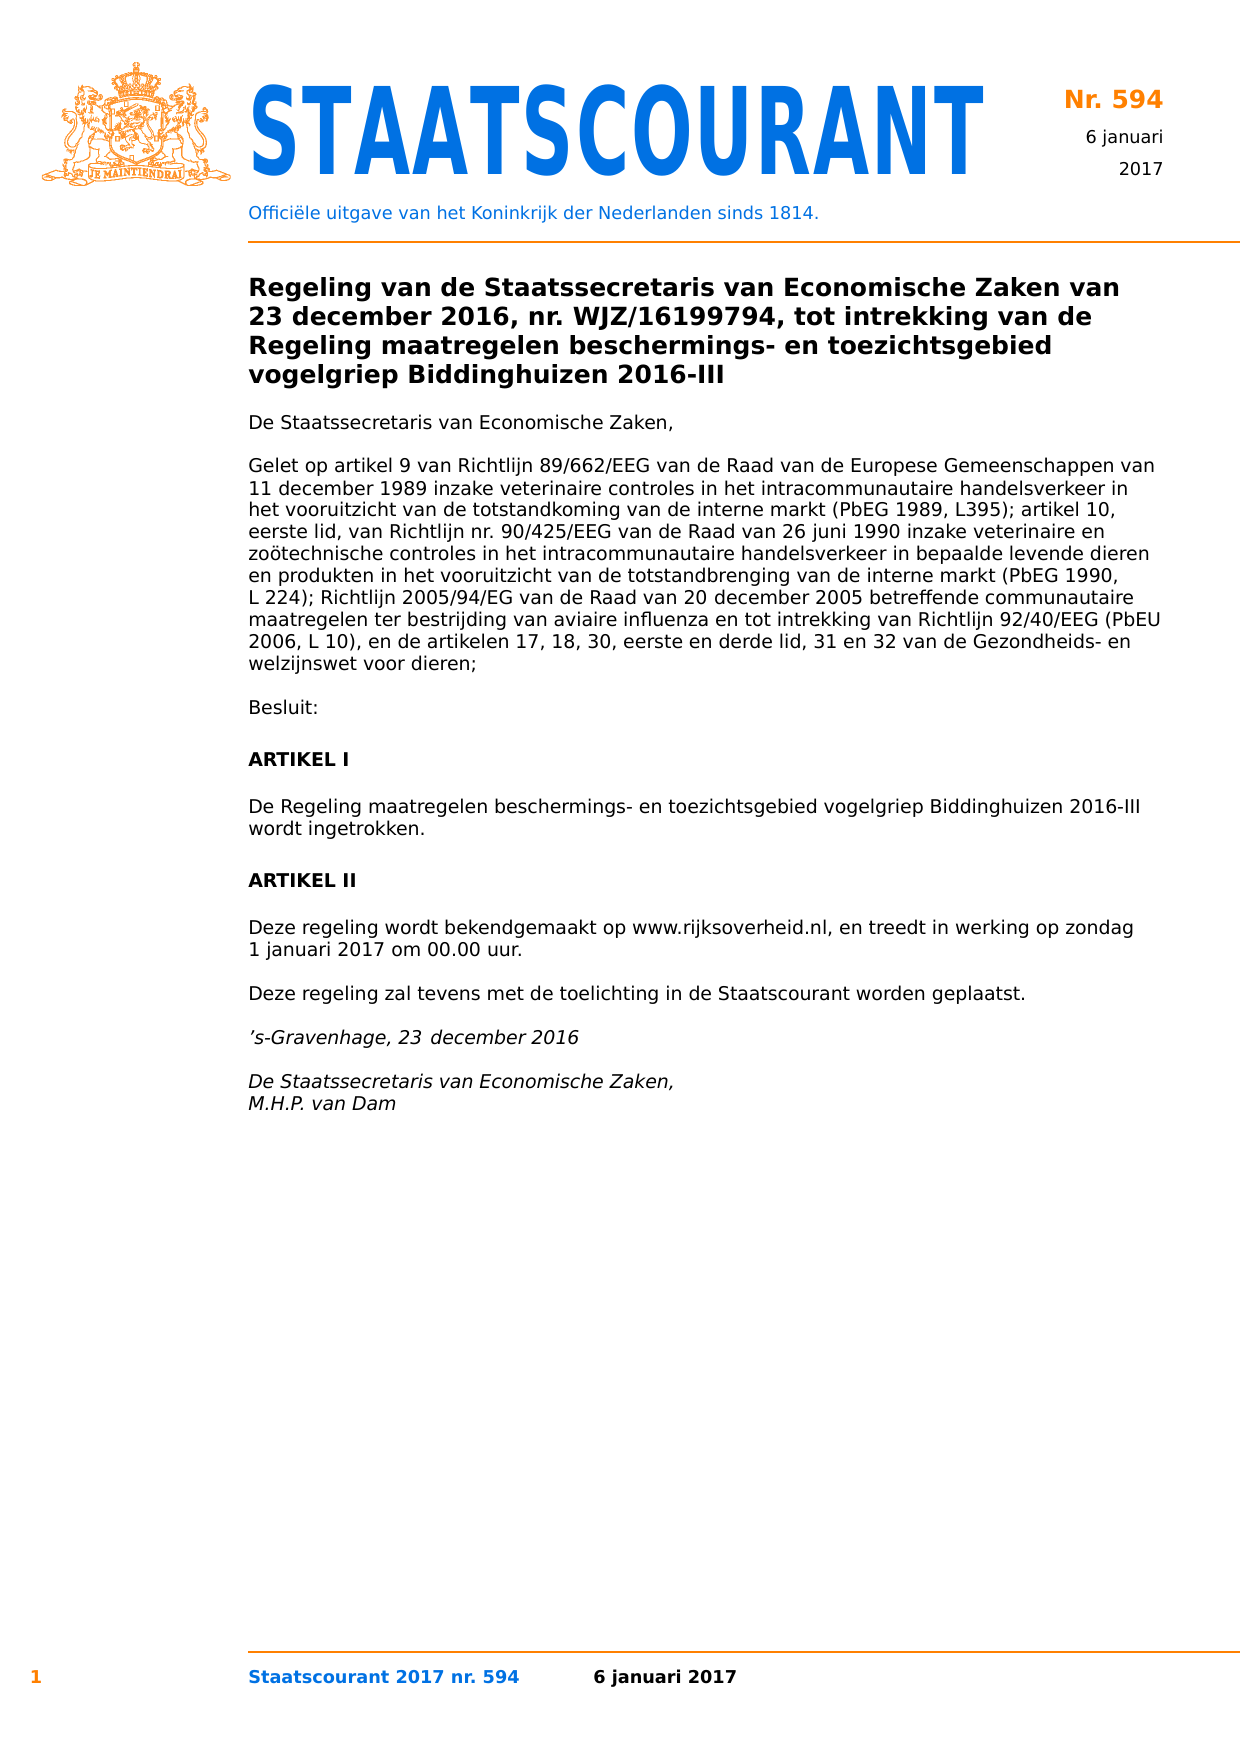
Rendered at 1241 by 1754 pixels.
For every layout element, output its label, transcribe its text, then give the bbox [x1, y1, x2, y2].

text De Staatssecretaris van Economische Zaken, [248, 412, 1163, 433]
table_cell 2017 [998, 153, 1240, 203]
text Deze regeling zal tevens met de toelichting in de Staatscourant worden geplaatst. [248, 983, 1163, 1005]
subtitle ARTIKEL I [248, 749, 1163, 771]
table_cell 6 januari [998, 121, 1240, 153]
text De Regeling maatregelen beschermings- en toezichtsgebied vogelgriep Biddinghuizen 2016-III wordt ingetrokken. [248, 796, 1163, 840]
text Deze regeling wordt bekendgemaakt op www.rijksoverheid.nl, en treedt in werking op zondag 1 januari 2017 om 00.00 uur. [248, 917, 1163, 961]
text Gelet op artikel 9 van Richtlijn 89/662/EEG van de Raad van de Europese Gemeenschappen van 11 december 1989 inzake veterinaire controles in het intracommunautaire handelsverkeer in het vooruitzicht van de totstandkoming van de interne markt (PbEG 1989, L395); artikel 10, eerste lid, van Richtlijn nr. 90/425/EEG van de Raad van 26 juni 1990 inzake veterinaire en zoötechnische controles in het intracommunautaire handelsverkeer in bepaalde levende dieren en produkten in het vooruitzicht van de totstandbrenging van de interne markt (PbEG 1990, L 224); Richtlijn 2005/94/EG van de Raad van 20 december 2005 betreffende communautaire maatregelen ter bestrijding van aviaire influenza en tot intrekking van Richtlijn 92/40/EEG (PbEU 2006, L 10), en de artikelen 17, 18, 30, eerste en derde lid, 31 en 32 van de Gezondheids- en welzijnswet voor dieren; [248, 455, 1163, 675]
table_header Nr. 594 [998, 62, 1240, 121]
subtitle Regeling van de Staatssecretaris van Economische Zaken van 23 december 2016, nr. WJZ/16199794, tot intrekking van de Regeling maatregelen beschermings- en toezichtsgebied vogelgriep Biddinghuizen 2016-III [248, 273, 1163, 390]
text Besluit: [248, 697, 1163, 719]
subtitle ARTIKEL II [248, 870, 1163, 892]
text De Staatssecretaris van Economische Zaken, M.H.P. van Dam [248, 1071, 1163, 1114]
table_header [25, 62, 248, 241]
table_header STAATSCOURANT [248, 62, 998, 203]
table_cell Officiële uitgave van het Koninkrijk der Nederlanden sinds 1814. [248, 203, 1240, 241]
text ’s-Gravenhage, 23 december 2016 [248, 1027, 1163, 1049]
picture [41, 62, 231, 186]
